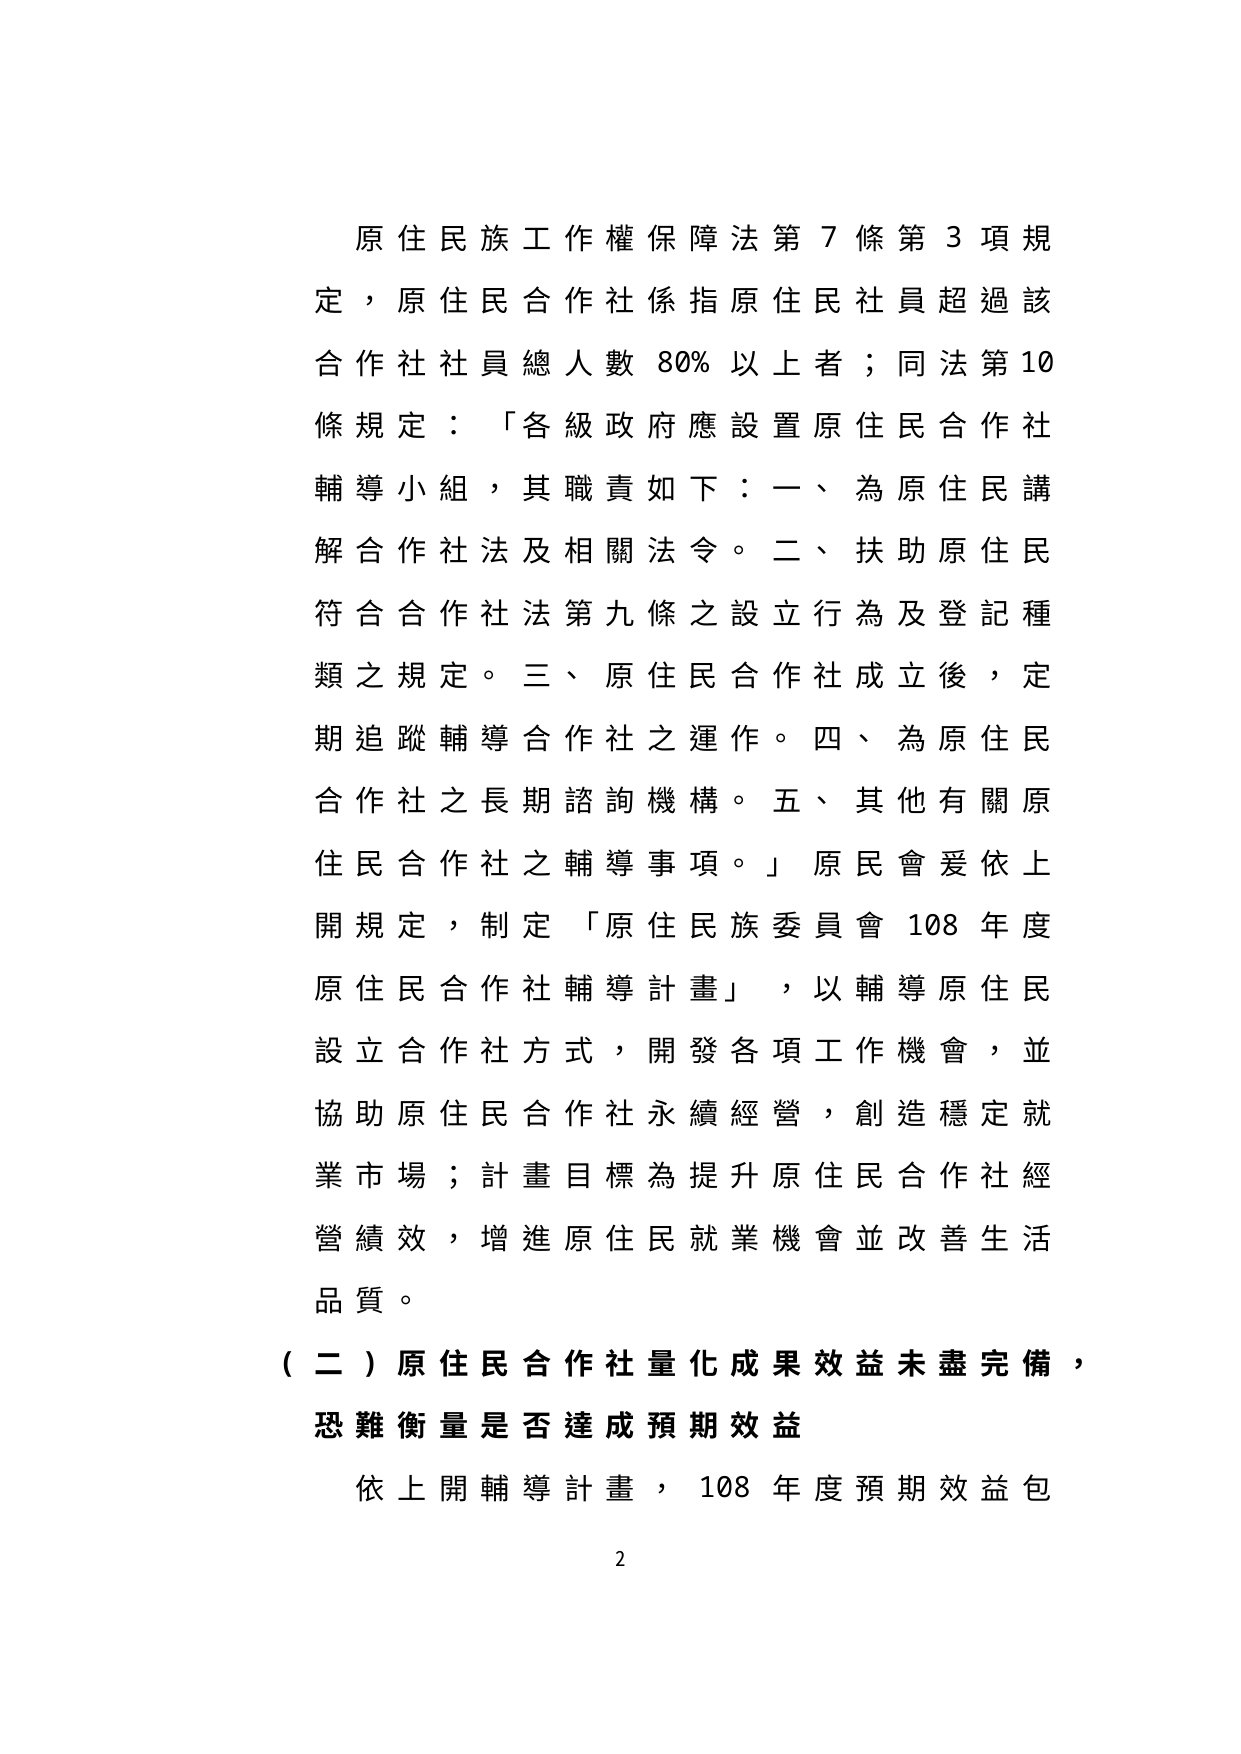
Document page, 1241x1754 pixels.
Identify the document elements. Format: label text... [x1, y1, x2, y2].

text (二)原住民合作社量化成果效益未盡完備，恐難衡量是否達成預期效益 [242, 1320, 1058, 1445]
text 依上開輔導計畫，108年度預期效益包括「全國預計有60社因該計畫提升營運能力，創造直接與間接就業人數約400人，提升至少10家合作社營業收入較前1年度營業收入3~5%以上」；另該計畫明定執行機關為辦理結報及核銷，須由受輔導之原住民合作社提送執行成果表，而該表應填報之量化成果效益，包括合作社營收統計及合作社年度考核結果等。惟108年度地方政府原住民合作社量化成果效益僅包括：參訪或輔導家數、觀摩交流活動場次，以及教育訓練場次及參與人次等指標，尚缺乏營業收入金額及較前1年度成長情形(詳表1)，恐難衡量是否達成108年度之計畫預期效益。 [271, 1445, 1058, 1507]
text 原住民族工作權保障法第7條第3項規定，原住民合作社係指原住民社員超過該合作社社員總人數80%以上者；同法第10條規定：「各級政府應設置原住民合作社輔導小組，其職責如下：一、為原住民講解合作社法及相關法令。二、扶助原住民符合合作社法第九條之設立行為及登記種類之規定。三、原住民合作社成立後，定期追蹤輔導合作社之運作。四、為原住民合作社之長期諮詢機構。五、其他有關原住民合作社之輔導事項。」原民會爰依上開規定，制定「原住民族委員會108年度原住民合作社輔導計畫」，以輔導原住民設立合作社方式，開發各項工作機會，並協助原住民合作社永續經營，創造穩定就業市場；計畫目標為提升原住民合作社經營績效，增進原住民就業機會並改善生活品質。 [271, 195, 1058, 1320]
